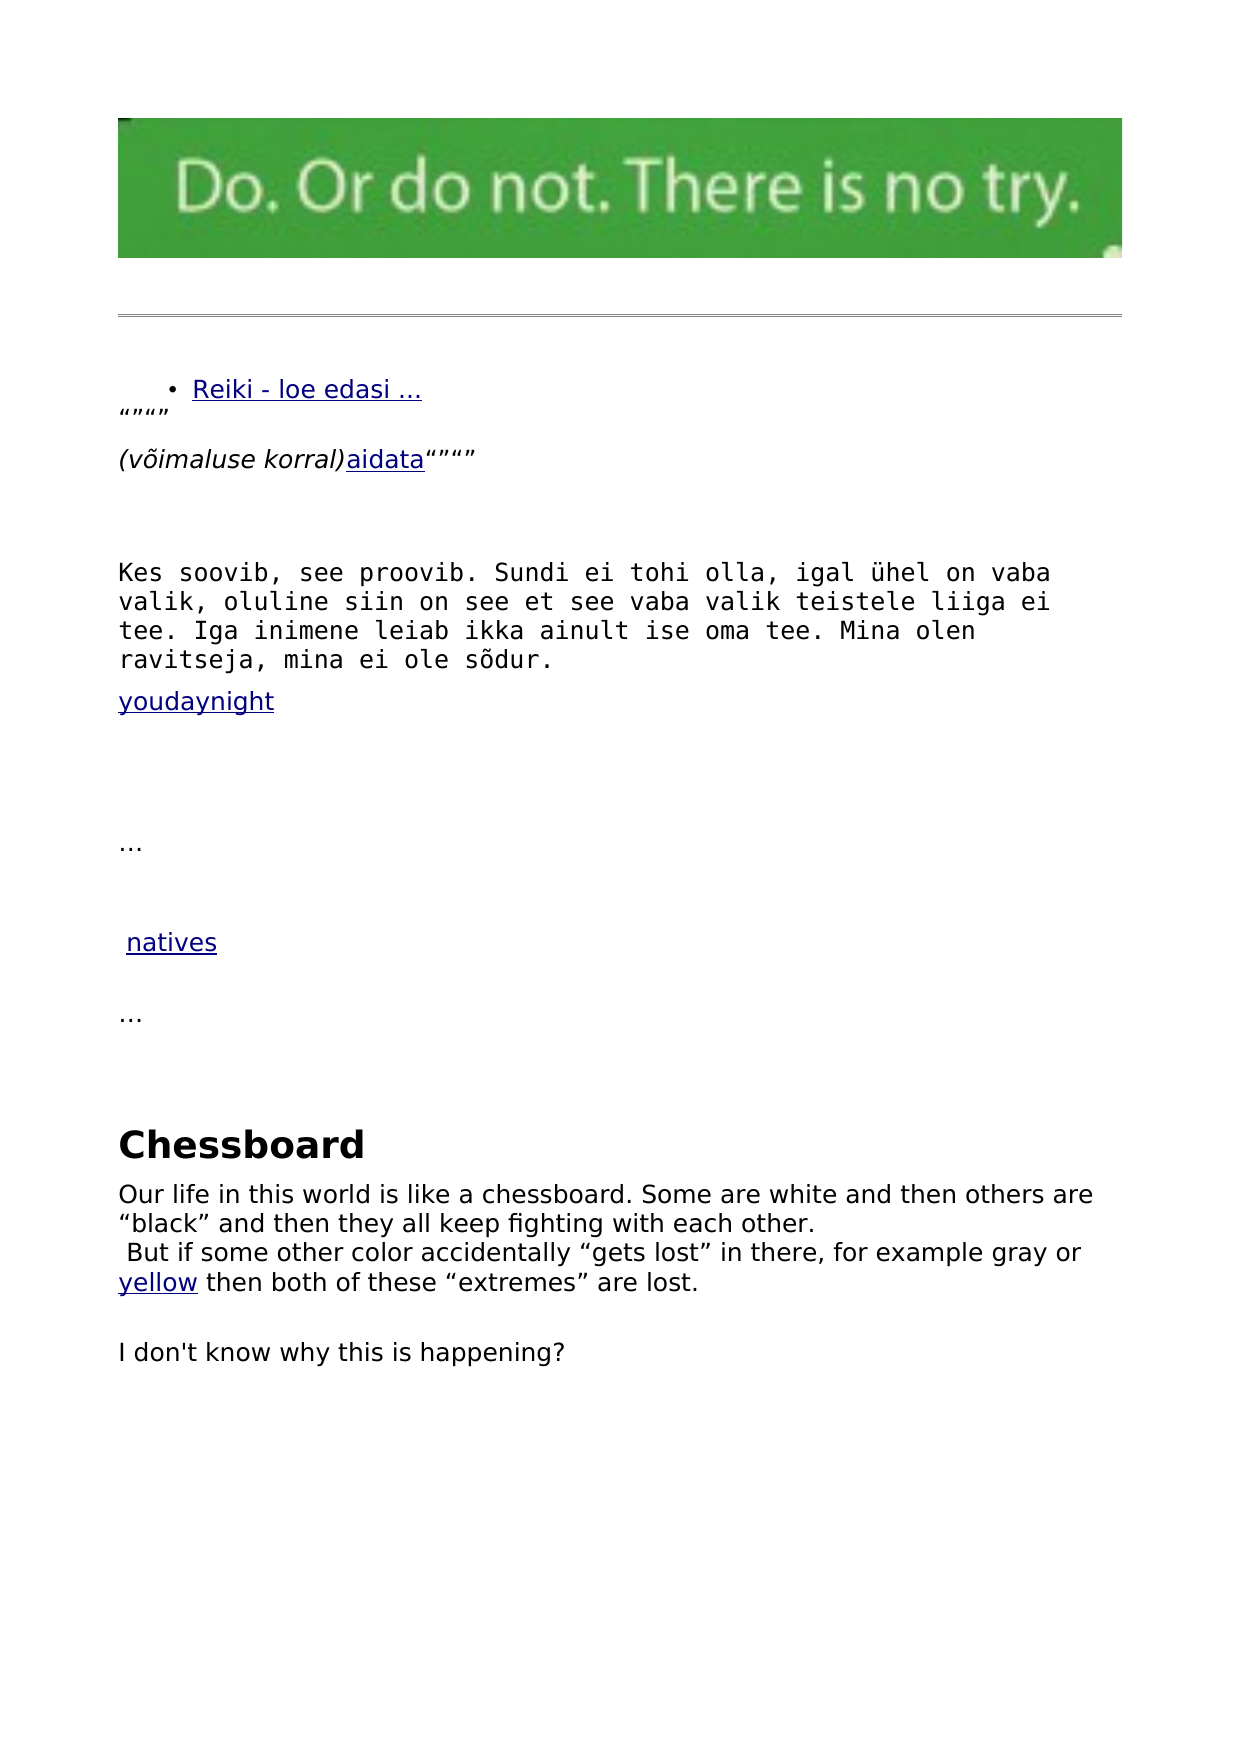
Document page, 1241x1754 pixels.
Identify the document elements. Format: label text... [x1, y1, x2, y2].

text natives [118, 899, 1122, 987]
subtitle Chessboard [118, 1124, 1122, 1168]
text Kes soovib, see proovib. Sundi ei tohi olla, igal ühel on vaba valik, oluline siin on see et see vaba valik teistele liiga ei tee. Iga inimene leiab ikka ainult ise oma tee. Mina olen ravitseja, mina ei ole sõdur. [118, 558, 1122, 675]
list Reiki - loe edasi ... [177, 375, 1122, 404]
text I don't know why this is happening? [118, 1339, 1122, 1397]
text “”“” [118, 404, 1122, 433]
text Our life in this world is like a chessboard. Some are white and then others are “black” and then they all keep fighting with each other. But if some other color accidentally “gets lost” in there, for example gray or yellow then both of these “extremes” are lost. [118, 1180, 1122, 1326]
text … [118, 999, 1122, 1087]
picture [118, 118, 1123, 258]
text (võimaluse korral)aidata“”“” [118, 446, 1122, 475]
text youdaynight [118, 687, 1122, 745]
text … [118, 828, 1122, 887]
